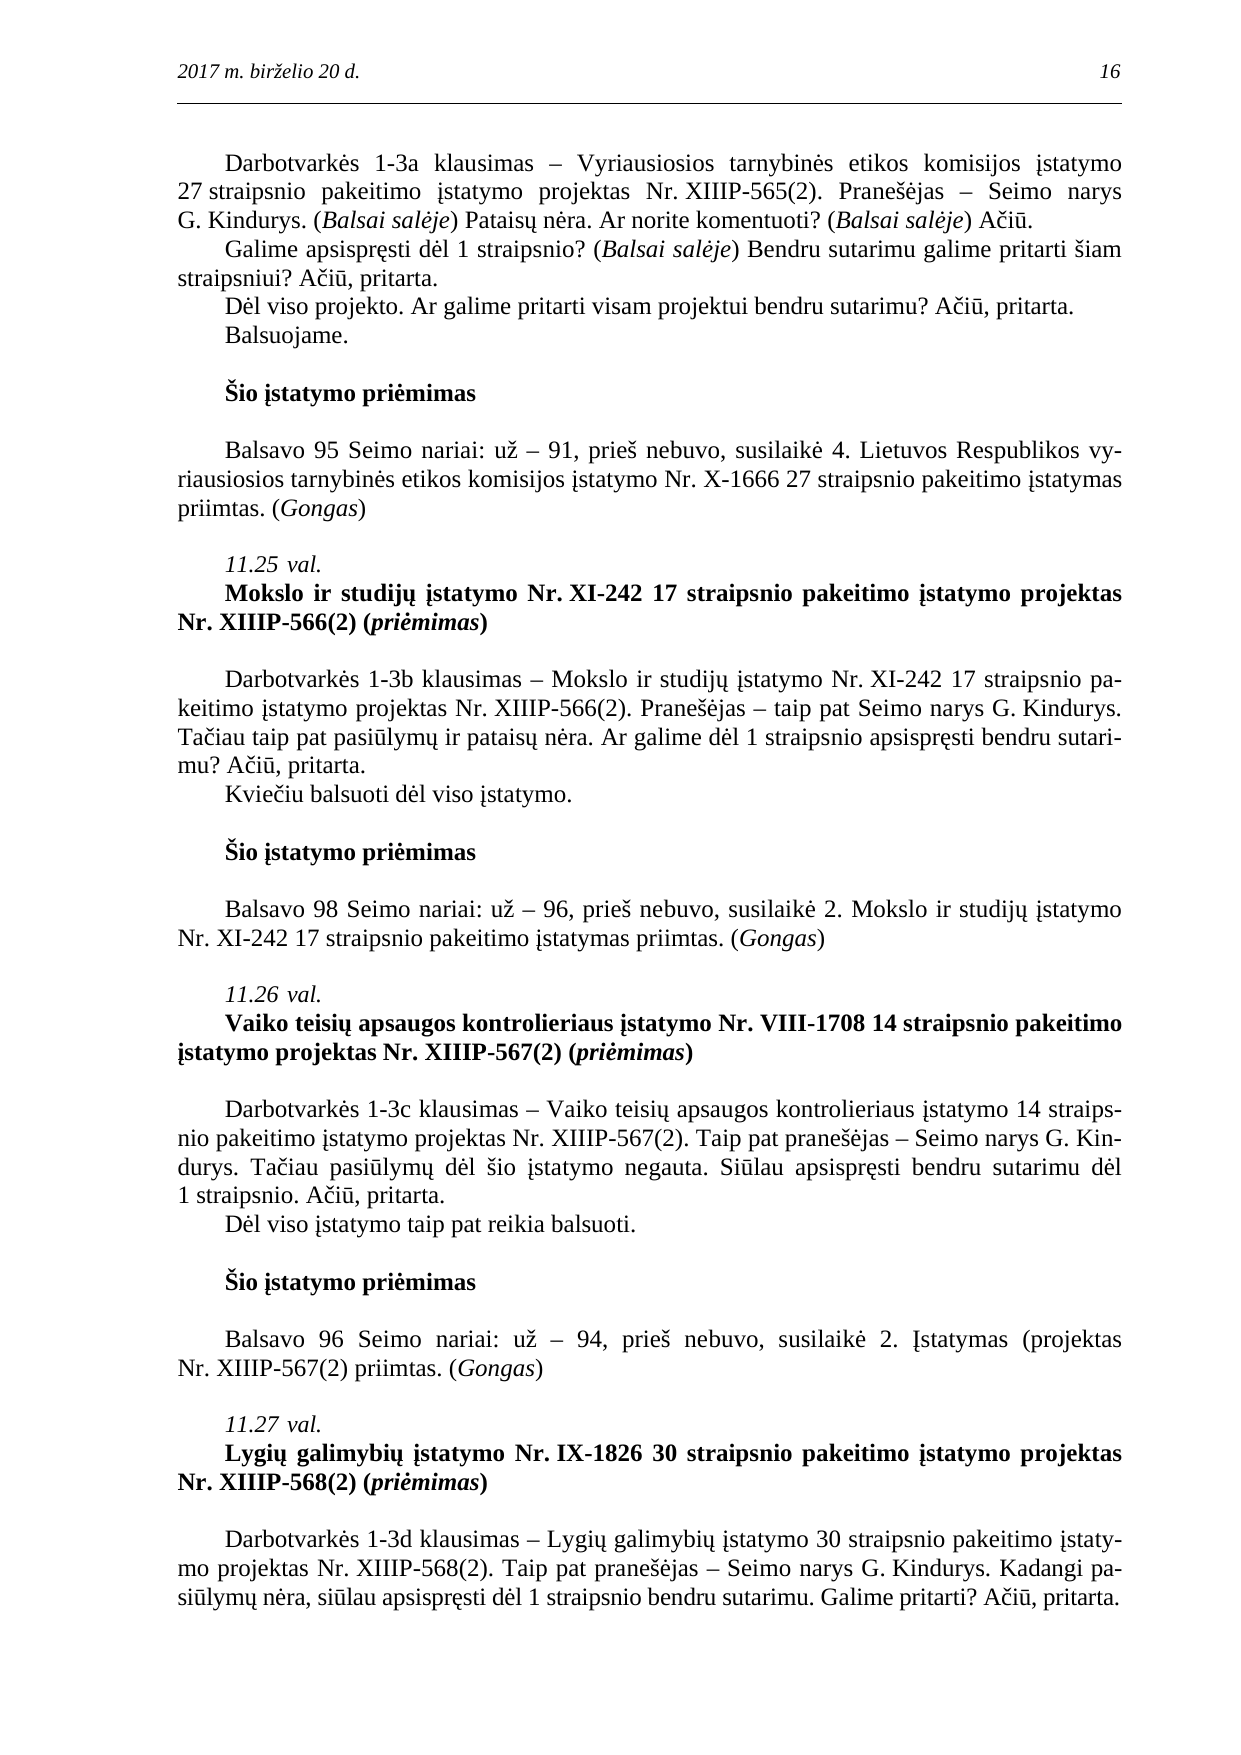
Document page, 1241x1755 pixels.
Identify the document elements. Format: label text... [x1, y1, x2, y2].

text Bal­suo­ja­me. [177, 320, 1122, 349]
text Dar­bo­tvarkės 1-3c klau­si­mas – Vai­ko tei­sių ap­sau­gos kon­tro­lie­riaus įsta­ty­mo 14 straips­nio pa­kei­ti­mo įsta­ty­mo pro­jek­tas Nr. XIIIP-567(2). Taip pat pra­ne­šė­jas – Sei­mo na­rys G. Kin­du­rys. Ta­čiau pa­siū­ly­mų dėl šio įsta­ty­mo ne­gau­ta. Siū­lau ap­si­spręs­ti ben­dru su­ta­ri­mu dėl 1 straips­nio. Ačiū, pri­tar­ta. [177, 1094, 1122, 1209]
text Šio įsta­ty­mo pri­ėmi­mas [177, 1267, 1122, 1295]
text Dar­bo­tvarkės 1-3d klau­si­mas – Ly­gių ga­li­my­bių įsta­ty­mo 30 straips­nio pa­kei­ti­mo įsta­ty­mo pro­jek­tas Nr. XIIIP-568(2). Taip pat pra­ne­šė­jas – Sei­mo na­rys G. Kin­du­rys. Ka­dan­gi pa­siū­ly­mų nė­ra, siū­lau ap­si­spręs­ti dėl 1 straips­nio ben­dru su­ta­ri­mu. Ga­li­me pri­tar­ti? Ačiū, pri­tar­ta. [177, 1524, 1122, 1611]
text Šio įsta­ty­mo pri­ėmi­mas [177, 378, 1122, 406]
text Šio įsta­ty­mo pri­ėmi­mas [177, 837, 1122, 865]
text Dar­bo­tvarkės 1-3b klau­si­mas – Moks­lo ir stu­di­jų įsta­ty­mo Nr. XI-242 17 straips­nio pa­kei­ti­mo įsta­ty­mo pro­jek­tas Nr. XIIIP-566(2). Pra­ne­šė­jas – taip pat Sei­mo na­rys G. Kin­du­rys. Ta­čiau taip pat pa­siū­ly­mų ir pa­tai­sų nė­ra. Ar ga­li­me dėl 1 straips­nio ap­si­spręs­ti ben­dru su­ta­ri­mu? Ačiū, pri­tar­ta. [177, 664, 1122, 779]
text 11.26 val. [224, 980, 1122, 1008]
text Dar­bo­tvarkės 1-3a klau­si­mas – Vy­riau­sio­sios tar­ny­bi­nės eti­kos ko­mi­si­jos įsta­ty­mo 27 straips­nio pa­kei­ti­mo įsta­ty­mo pro­jek­tas Nr. XIIIP-565(2). Pra­ne­šė­jas – Sei­mo na­rys G. Kin­du­rys. (Bal­sai sa­lė­je) Pa­tai­sų nė­ra. Ar no­ri­te ko­men­tuo­ti? (Bal­sai sa­lė­je) Ačiū. [177, 148, 1122, 234]
text Bal­sa­vo 96 Sei­mo na­riai: už – 94, prieš ne­bu­vo, su­si­lai­kė 2. Įsta­ty­mas (pro­jek­tas Nr. XIIIP-567(2) pri­im­tas. (Gon­gas) [177, 1324, 1122, 1382]
text Moks­lo ir stu­di­jų įsta­ty­mo Nr. XI-242 17 straips­nio pa­kei­ti­mo įsta­ty­mo pro­jek­tas Nr. XIIIP-566(2) (pri­ėmi­mas) [177, 578, 1122, 635]
text 11.27 val. [224, 1410, 1122, 1438]
text Dėl vi­so įsta­ty­mo taip pat rei­kia bal­suo­ti. [177, 1209, 1122, 1238]
text Kvie­čiu bal­suo­ti dėl vi­so įsta­ty­mo. [177, 779, 1122, 808]
text 11.25 val. [224, 550, 1122, 578]
text Bal­sa­vo 95 Sei­mo na­riai: už – 91, prieš ne­bu­vo, su­si­lai­kė 4. Lie­tu­vos Res­pub­li­kos vy­riau­sio­sios tar­ny­bi­nės eti­kos ko­mi­si­jos įsta­ty­mo Nr. X-1666 27 straips­nio pa­kei­ti­mo įsta­ty­mas pri­im­tas. (Gon­gas) [177, 435, 1122, 521]
text Bal­sa­vo 98 Sei­mo na­riai: už – 96, prieš ne­bu­vo, su­si­lai­kė 2. Moks­lo ir stu­di­jų įsta­ty­mo Nr. XI-242 17 straips­nio pa­kei­ti­mo įsta­ty­mas pri­im­tas. (Gon­gas) [177, 894, 1122, 952]
text Dėl vi­so pro­jek­to. Ar ga­li­me pri­tar­ti vi­sam pro­jek­tui ben­dru su­ta­ri­mu? Ačiū, pri­tar­ta. [177, 291, 1122, 320]
text Ga­li­me ap­si­spręs­ti dėl 1 straips­nio? (Bal­sai sa­lė­je) Ben­dru su­ta­ri­mu ga­li­me pri­tar­ti šiam straips­niui? Ačiū, pri­tar­ta. [177, 234, 1122, 291]
text Vai­ko tei­sių ap­sau­gos kon­tro­lie­riaus įsta­ty­mo Nr. VIII-1708 14 straips­nio pa­kei­ti­mo įsta­ty­mo pro­jek­tas Nr. XIIIP-567(2) (pri­ėmi­mas) [177, 1008, 1122, 1065]
text Ly­gių ga­li­my­bių įsta­ty­mo Nr. IX-1826 30 straips­nio pa­kei­ti­mo įsta­ty­mo pro­jek­tas Nr. XIIIP-568(2) (pri­ėmi­mas) [177, 1438, 1122, 1496]
